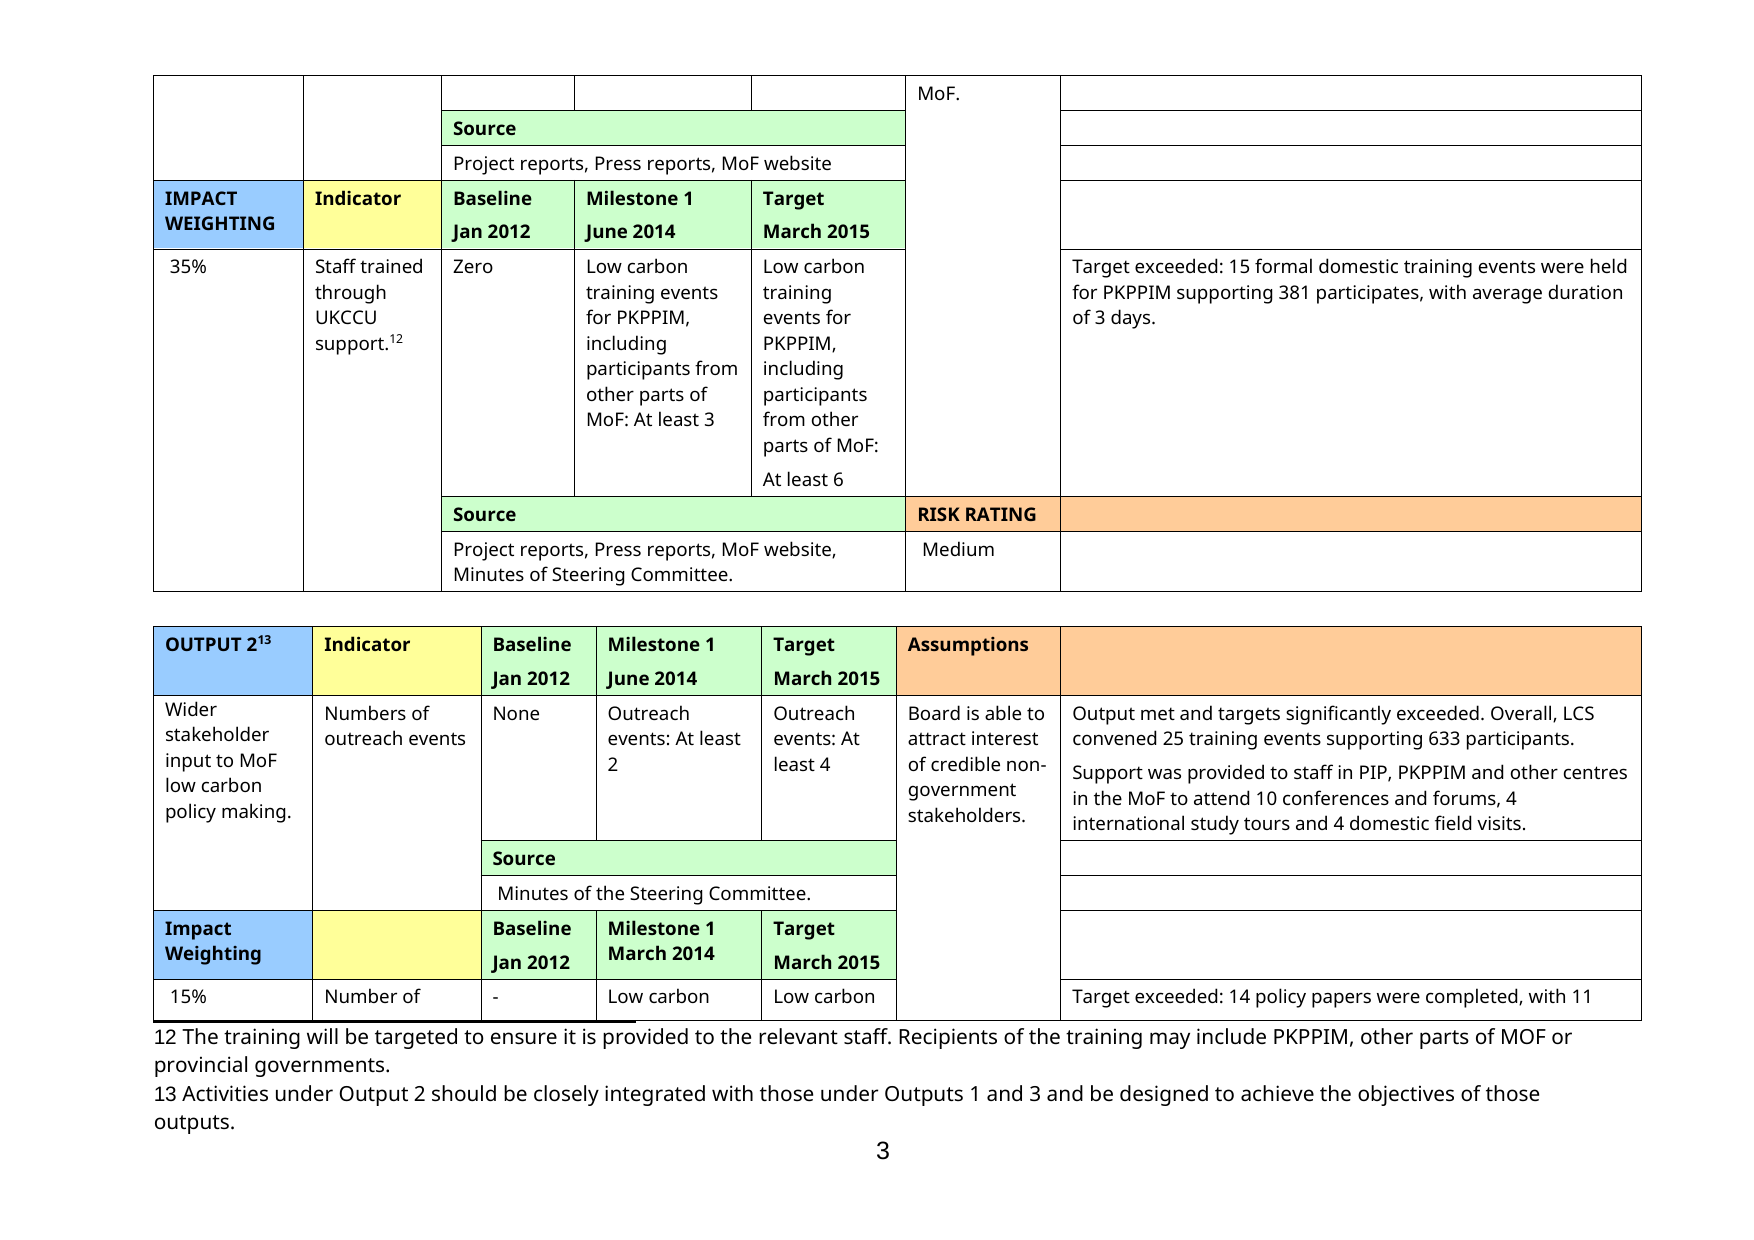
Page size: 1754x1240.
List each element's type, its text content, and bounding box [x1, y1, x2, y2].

table_cell [1061, 592, 1641, 626]
table_cell [1061, 76, 1641, 110]
table_cell [752, 76, 905, 110]
table_cell [1061, 497, 1641, 531]
table_cell Impact Weighting [154, 911, 312, 979]
table_cell Milestone 1 June 2014 [575, 181, 751, 248]
table_cell [313, 911, 481, 979]
table_cell Target March 2015 [752, 181, 905, 248]
table_cell 15% [154, 980, 312, 1020]
table_cell None [482, 696, 596, 840]
table_cell RISK RATING [906, 497, 1060, 531]
table_cell Source [442, 497, 905, 531]
table_cell [1061, 841, 1641, 875]
table_cell Source [442, 111, 905, 145]
table_cell [304, 76, 441, 180]
table_cell Low carbon [762, 980, 896, 1020]
table_cell [442, 76, 574, 110]
table_cell IMPACT WEIGHTING [154, 181, 303, 248]
table_cell Target March 2015 [762, 911, 896, 979]
table_cell Number of [313, 980, 481, 1020]
table_cell 35% [154, 250, 303, 591]
table_cell - [482, 980, 596, 1020]
table_cell Wider stakeholder input to MoF low carbon policy making. [154, 696, 312, 910]
table_cell [1061, 181, 1641, 248]
table_cell [1061, 627, 1641, 695]
table_cell Staff trained through UKCCU support. [304, 250, 441, 591]
table_cell Low carbon training events for PKPPIM, including participants from other parts of MoF: At least 3 [575, 250, 751, 496]
table_cell [1061, 876, 1641, 910]
table_cell [1061, 532, 1641, 591]
table_cell Low carbon training events for PKPPIM, including participants from other parts of MoF: At least 6 [752, 250, 905, 496]
table_cell [1061, 111, 1641, 145]
table_cell [154, 76, 303, 180]
table_cell [575, 76, 751, 110]
table_cell Outreach events: At least 4 [762, 696, 896, 840]
table_cell [1061, 146, 1641, 180]
table_cell Output met and targets significantly exceeded. Overall, LCS convened 25 training events supporting 633 participants. Support was provided to staff in PIP, PKPPIM and other centres in the MoF to attend 10 conferences and forums, 4 international study tours and 4 domestic field visits. [1061, 696, 1641, 840]
table_cell Source [482, 841, 896, 875]
table_cell Milestone 1 March 2014 [597, 911, 761, 979]
table_cell Milestone 1 June 2014 [597, 627, 761, 695]
table_cell Indicator [313, 627, 481, 695]
table_cell Numbers of outreach events [313, 696, 481, 910]
table_cell Baseline Jan 2012 [482, 627, 596, 695]
table_cell Indicator [304, 181, 441, 248]
table_cell OUTPUT 2 [154, 627, 312, 695]
table_cell Baseline Jan 2012 [442, 181, 574, 248]
table_cell Medium [906, 532, 1060, 591]
table_cell Baseline Jan 2012 [482, 911, 596, 979]
table_cell Board is able to attract interest of credible non-government stakeholders. [897, 696, 1060, 1020]
table_cell Project reports, Press reports, MoF website [442, 146, 905, 180]
table_cell Project reports, Press reports, MoF website, Minutes of Steering Committee. [442, 532, 905, 591]
table_cell Low carbon [597, 980, 761, 1020]
table_cell Outreach events: At least 2 [597, 696, 761, 840]
table_cell [154, 592, 1061, 626]
table_cell Minutes of the Steering Committee. [482, 876, 896, 910]
table_cell Zero [442, 250, 574, 496]
table_cell Target exceeded: 15 formal domestic training events were held for PKPPIM supporting 381 participates, with average duration of 3 days. [1061, 250, 1641, 496]
table_cell [1061, 911, 1641, 979]
table_cell Target exceeded: 14 policy papers were completed, with 11 [1061, 980, 1641, 1020]
table_cell MoF. [906, 76, 1060, 496]
table_cell Assumptions [897, 627, 1060, 695]
table_cell Target March 2015 [762, 627, 896, 695]
